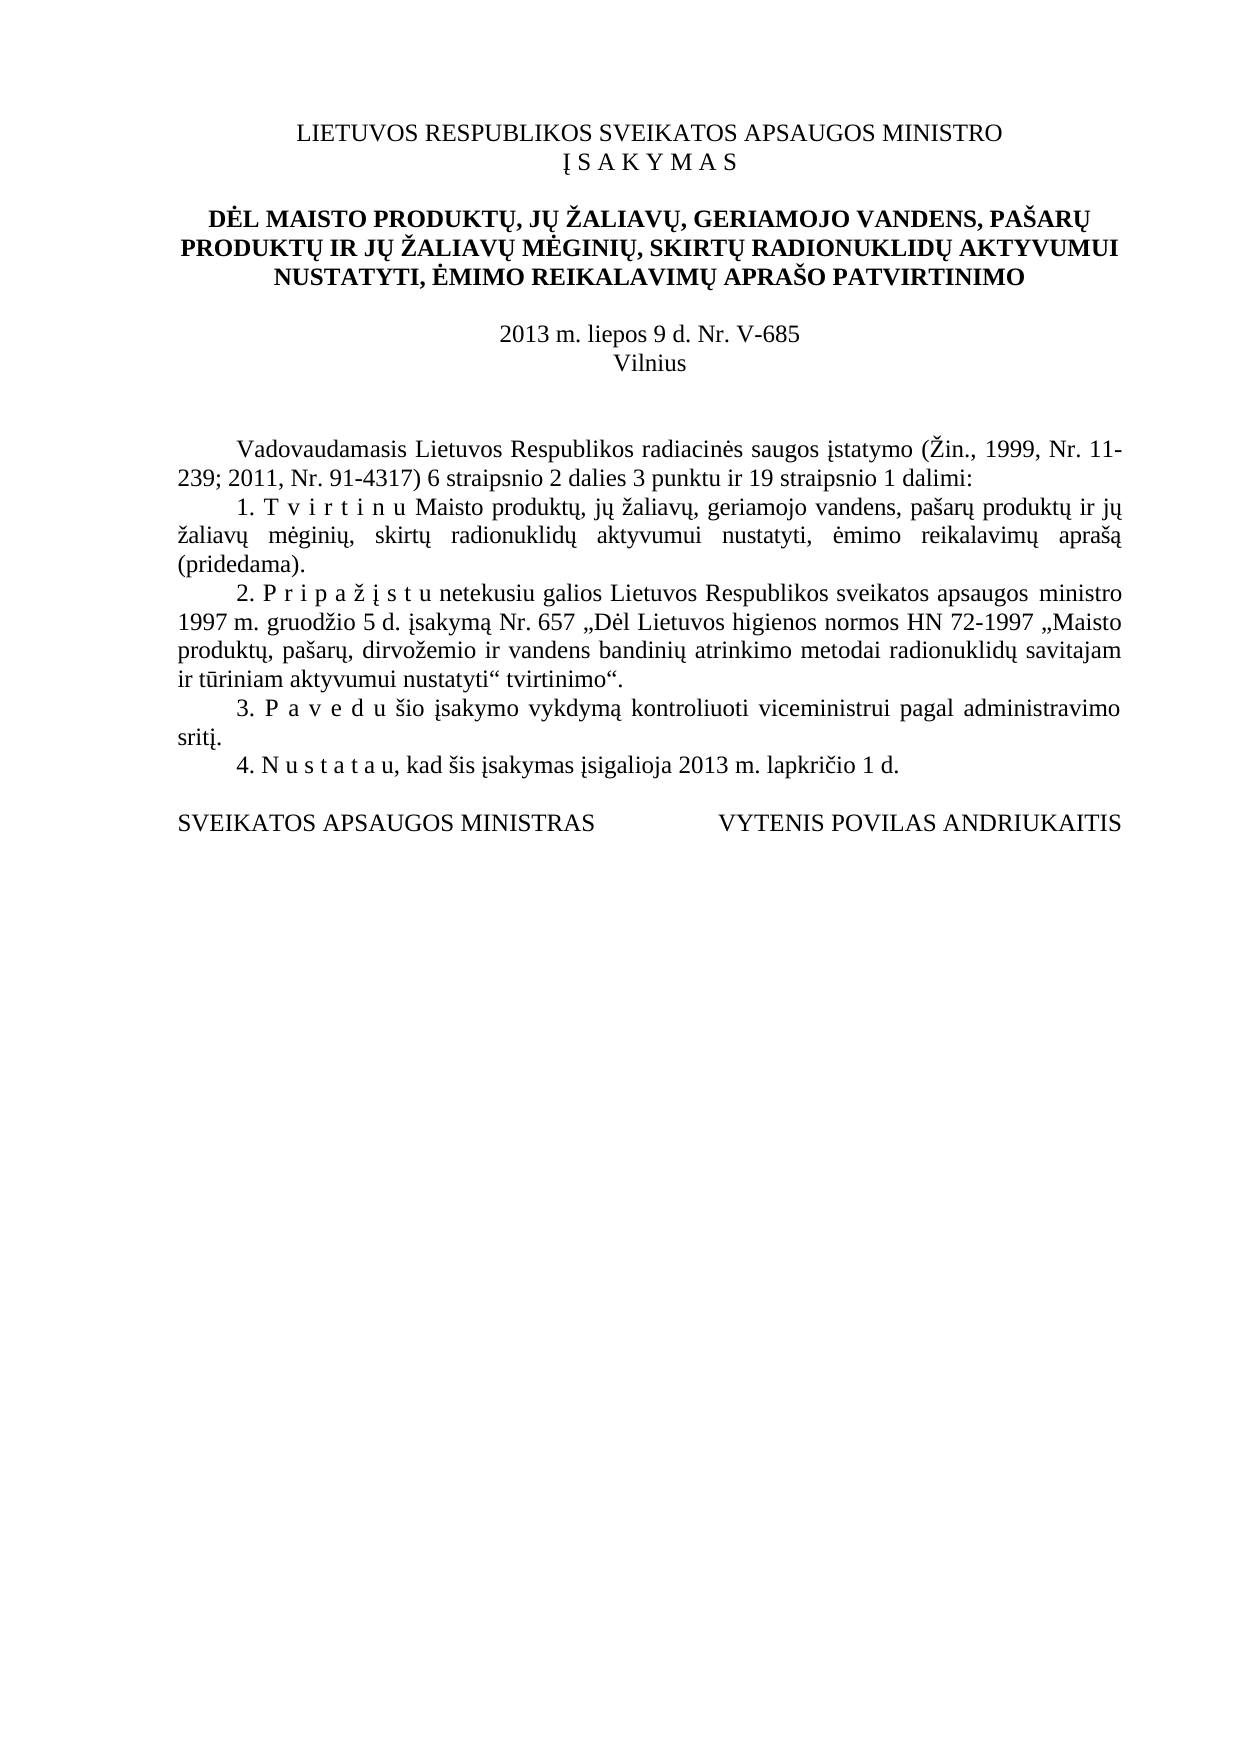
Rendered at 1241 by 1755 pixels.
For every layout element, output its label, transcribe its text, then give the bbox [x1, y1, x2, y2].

text Vilnius [177, 348, 1122, 377]
text 4. N u s t a t a u, kad šis įsakymas įsigalioja 2013 m. lapkričio 1 d. [177, 751, 1122, 779]
text DĖL MAISTO PRODUKTŲ, JŲ ŽALIAVŲ, GERIAMOJO VANDENS, PAŠARŲ PRODUKTŲ IR JŲ ŽALIAVŲ MĖGINIŲ, SKIRTŲ RADIONUKLIDŲ AKTYVUMUI NUSTATYTI, ĖMIMO REIKALAVIMŲ APRAŠO PATVIRTINIMO [177, 204, 1122, 291]
text 2013 m. liepos 9 d. Nr. V-685 [177, 319, 1122, 348]
text 3. P a v e d u šio įsakymo vykdymą kontroliuoti viceministrui pagal administravimo sritį. [177, 693, 1122, 751]
text SVEIKATOS APSAUGOS MINISTRAS VYTENIS POVILAS ANDRIUKAITIS [177, 808, 1122, 837]
text Vadovaudamasis Lietuvos Respublikos radiacinės saugos įstatymo (Žin., 1999, Nr. 11-239; 2011, Nr. 91-4317) 6 straipsnio 2 dalies 3 punktu ir 19 straipsnio 1 dalimi: [177, 434, 1122, 492]
text LIETUVOS RESPUBLIKOS SVEIKATOS APSAUGOS MINISTRO [177, 118, 1122, 147]
text 1. T v i r t i n u Maisto produktų, jų žaliavų, geriamojo vandens, pašarų produktų ir jų žaliavų mėginių, skirtų radionuklidų aktyvumui nustatyti, ėmimo reikalavimų aprašą (pridedama). [177, 492, 1122, 578]
text 2. P r i p a ž į s t u netekusiu galios Lietuvos Respublikos sveikatos apsaugos ministro 1997 m. gruodžio 5 d. įsakymą Nr. 657 „Dėl Lietuvos higienos normos HN 72-1997 „Maisto produktų, pašarų, dirvožemio ir vandens bandinių atrinkimo metodai radionuklidų savitajam ir tūriniam aktyvumui nustatyti“ tvirtinimo“. [177, 578, 1122, 693]
text Į S A K Y M A S [177, 147, 1122, 176]
